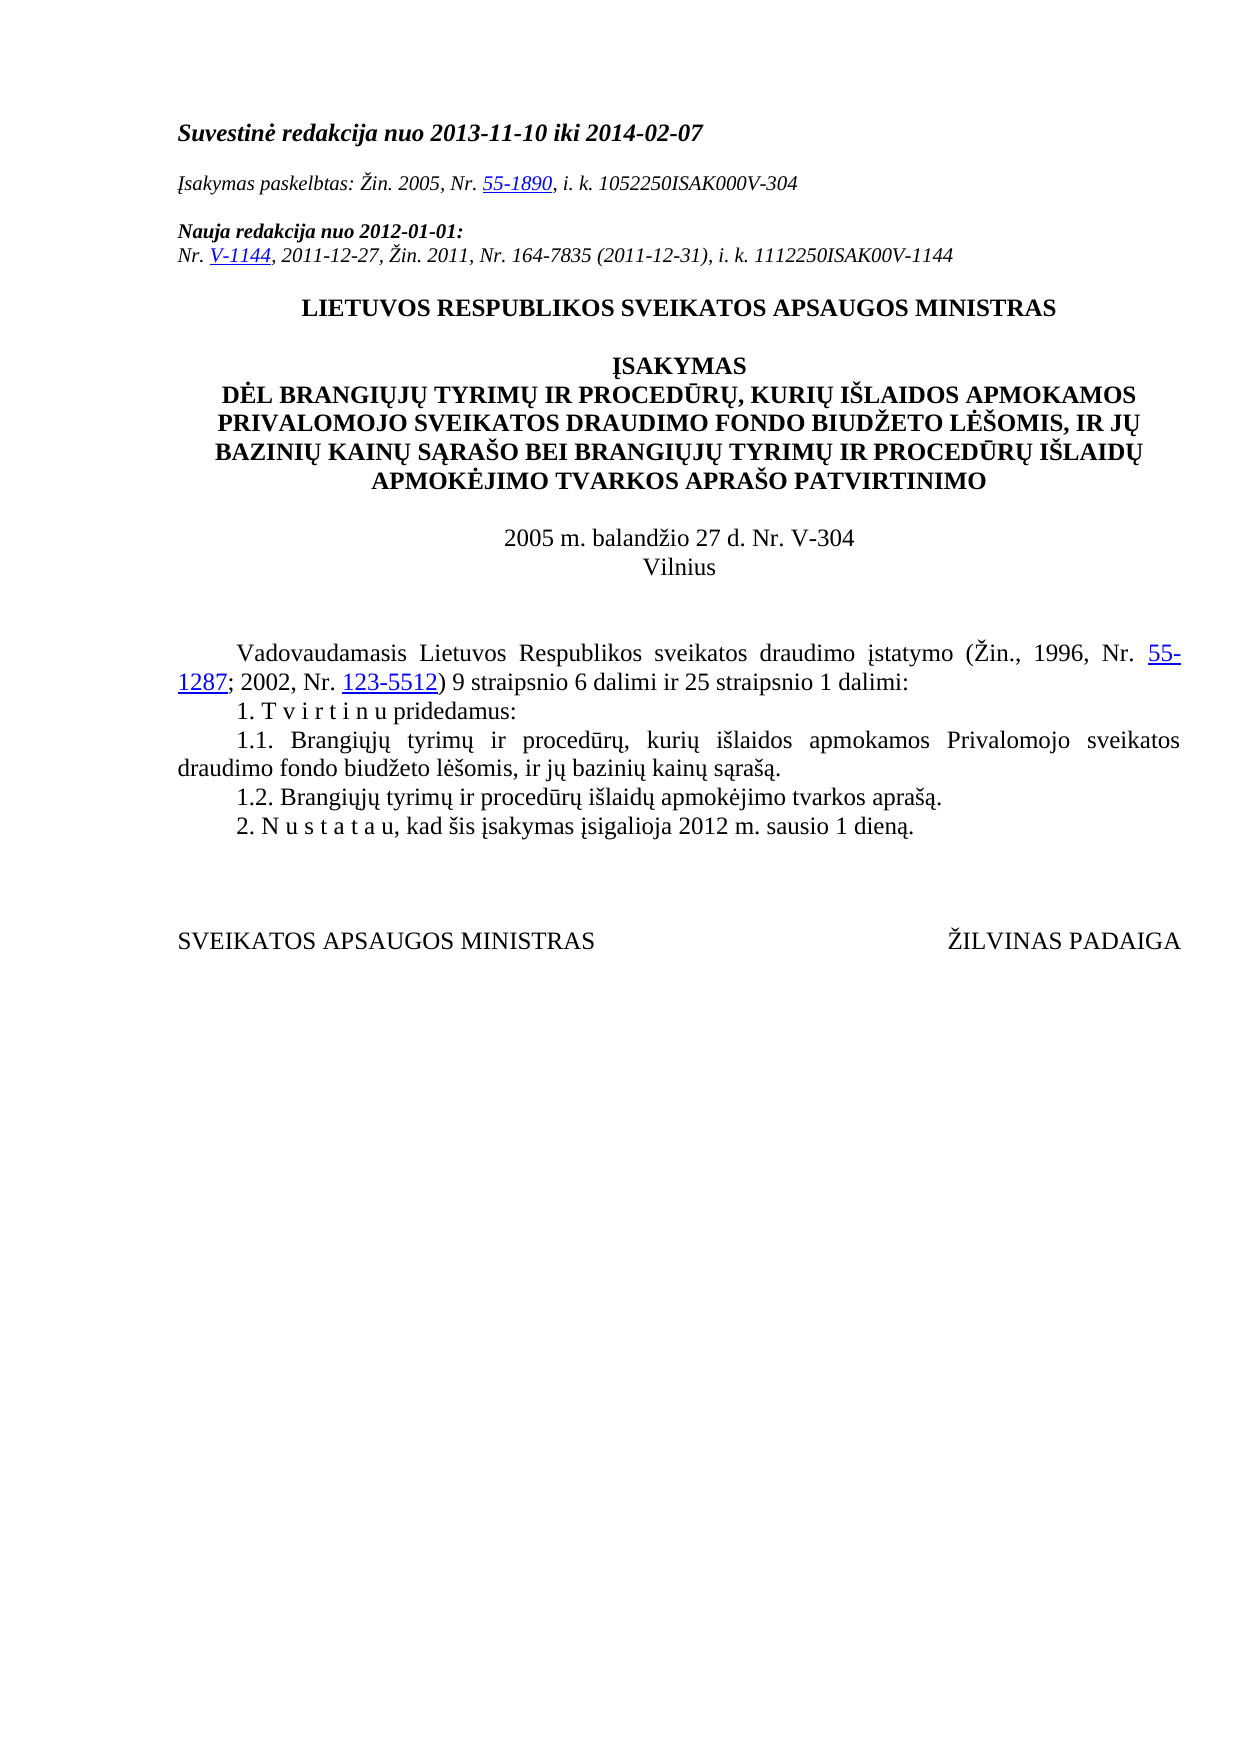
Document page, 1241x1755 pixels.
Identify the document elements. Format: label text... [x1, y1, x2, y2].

text Vilnius [177, 552, 1181, 581]
text Vadovaudamasis Lietuvos Respublikos sveikatos draudimo įstatymo (Žin., 1996, Nr. 55-1287; 2002, Nr. 123-5512) 9 straipsnio 6 dalimi ir 25 straipsnio 1 dalimi: [177, 638, 1181, 696]
text 2. N u s t a t a u, kad šis įsakymas įsigalioja 2012 m. sausio 1 dieną. [177, 811, 1181, 840]
text SVEIKATOS APSAUGOS MINISTRAS ŽILVINAS PADAIGA [177, 926, 1181, 955]
text 2005 m. balandžio 27 d. Nr. V-304 [177, 523, 1181, 552]
text LIETUVOS RESPUBLIKOS SVEIKATOS APSAUGOS MINISTRAS [177, 293, 1181, 322]
text 1.1. Brangiųjų tyrimų ir procedūrų, kurių išlaidos apmokamos Privalomojo sveikatos draudimo fondo biudžeto lėšomis, ir jų bazinių kainų sąrašą. [177, 725, 1181, 782]
text Įsakymas paskelbtas: Žin. 2005, Nr. 55-1890, i. k. 1052250ISAK000V-304 [177, 171, 1181, 195]
text Nauja redakcija nuo 2012-01-01: [177, 219, 1181, 243]
text 1.2. Brangiųjų tyrimų ir procedūrų išlaidų apmokėjimo tvarkos aprašą. [177, 782, 1181, 811]
text DĖL BRANGIŲJŲ TYRIMŲ IR PROCEDŪRŲ, KURIŲ IŠLAIDOS APMOKAMOS PRIVALOMOJO SVEIKATOS DRAUDIMO FONDO BIUDŽETO LĖŠOMIS, IR JŲ BAZINIŲ KAINŲ SĄRAŠO BEI BRANGIŲJŲ TYRIMŲ IR PROCEDŪRŲ IŠLAIDŲ APMOKĖJIMO TVARKOS APRAŠO PATVIRTINIMO [177, 380, 1181, 495]
text 1. T v i r t i n u pridedamus: [177, 696, 1181, 725]
text Nr. V-1144, 2011-12-27, Žin. 2011, Nr. 164-7835 (2011-12-31), i. k. 1112250ISAK00V-1144 [177, 243, 1181, 267]
text ĮSAKYMAS [177, 351, 1181, 380]
text Suvestinė redakcija nuo 2013-11-10 iki 2014-02-07 [177, 118, 1181, 147]
